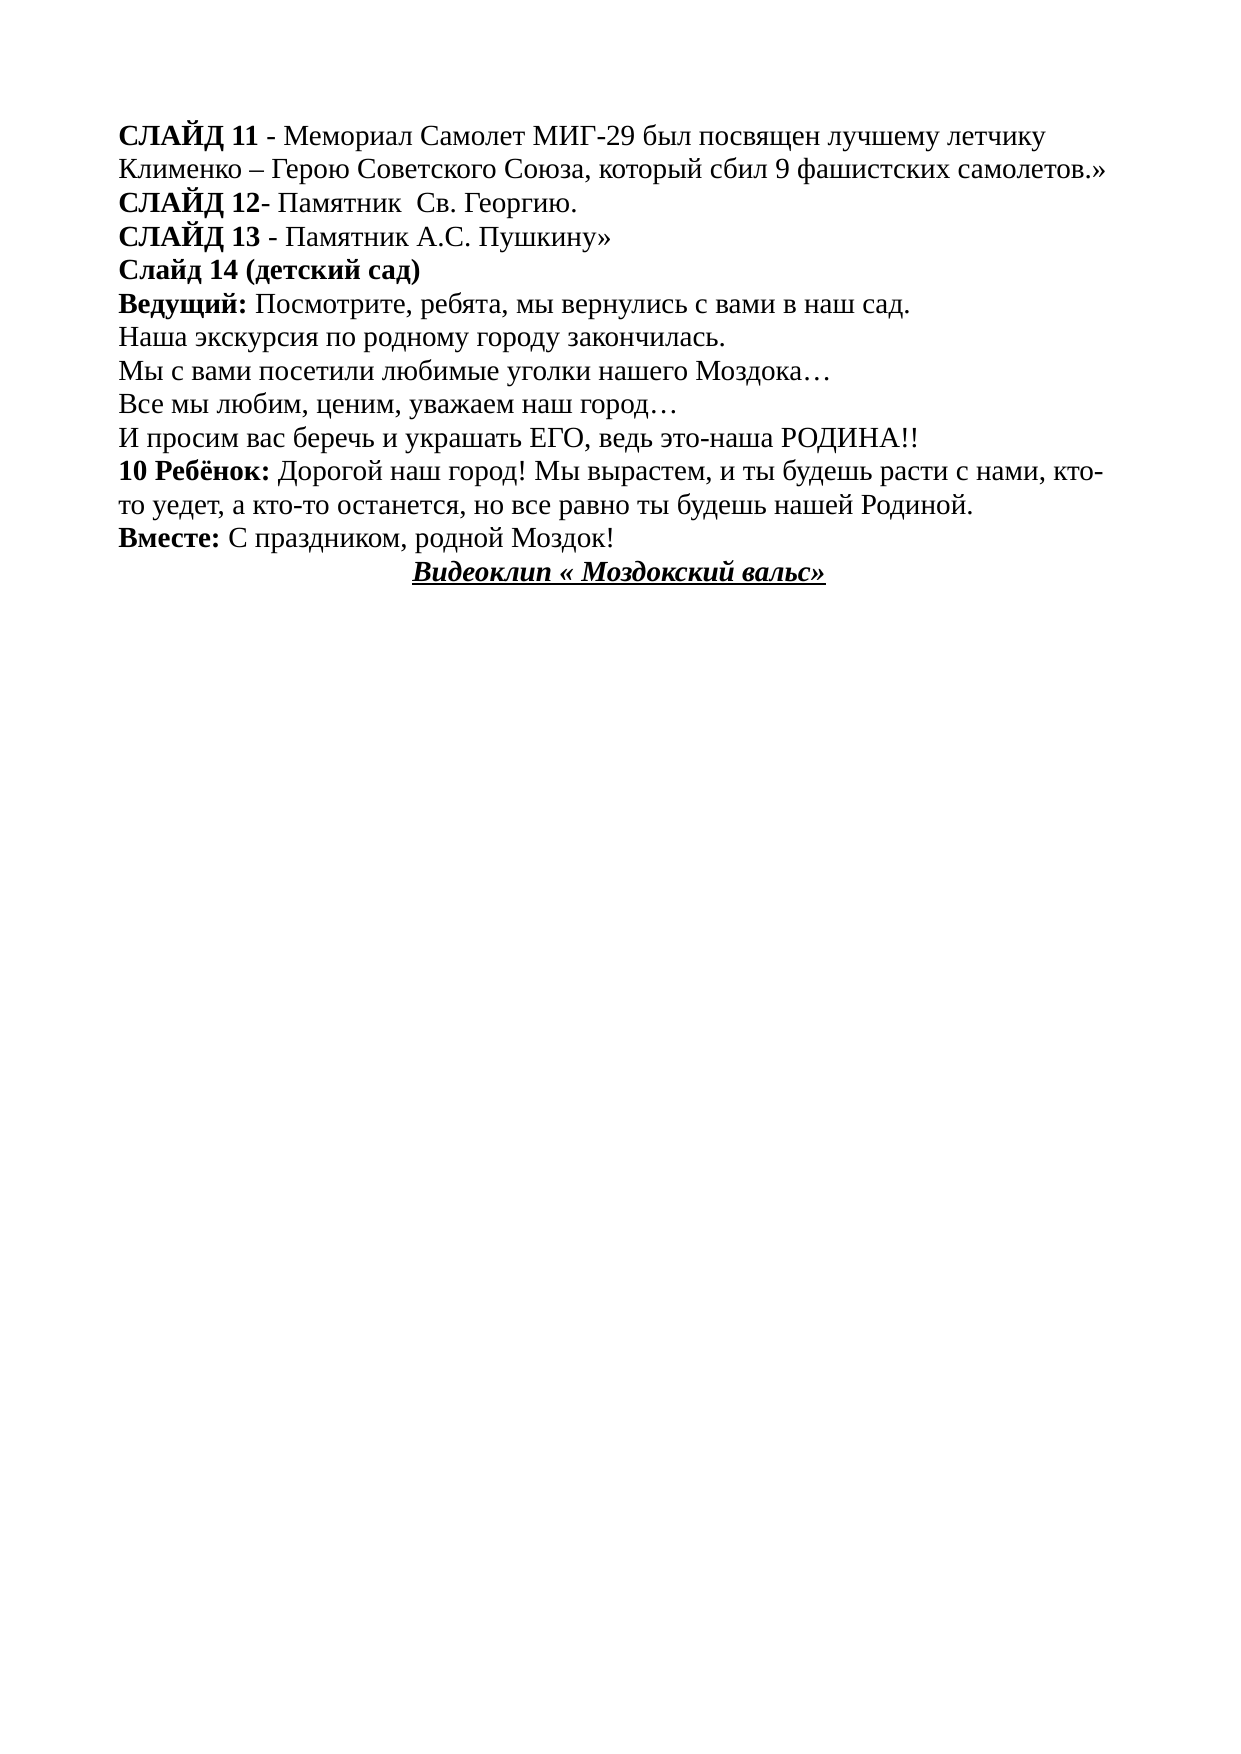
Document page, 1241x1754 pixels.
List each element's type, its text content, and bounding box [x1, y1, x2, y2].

text Мы с вами посетили любимые уголки нашего Моздока… [118, 353, 1122, 386]
text Слайд 14 (детский сад) [118, 252, 1122, 286]
text Видеоклип « Моздокский вальс» [118, 554, 1122, 588]
text 10 Ребёнок: Дорогой наш город! Мы вырастем, и ты будешь расти с нами, кто-то уедет, а кто-то останется, но все равно ты будешь нашей Родиной. [118, 453, 1122, 521]
text СЛАЙД 11 - Мемориал Самолет МИГ-29 был посвящен лучшему летчику Клименко – Герою Советского Союза, который сбил 9 фашистских самолетов.» [118, 118, 1122, 185]
text Ведущий: Посмотрите, ребята, мы вернулись с вами в наш сад. [118, 286, 1122, 319]
text Вместе: С праздником, родной Моздок! [118, 521, 1122, 554]
text Наша экскурсия по родному городу закончилась. [118, 319, 1122, 353]
text Все мы любим, ценим, уважаем наш город… [118, 386, 1122, 420]
text СЛАЙД 12- Памятник Св. Георгию. [118, 185, 1122, 219]
text И просим вас беречь и украшать ЕГО, ведь это-наша РОДИНА!! [118, 420, 1122, 453]
text СЛАЙД 13 - Памятник А.С. Пушкину» [118, 219, 1122, 252]
